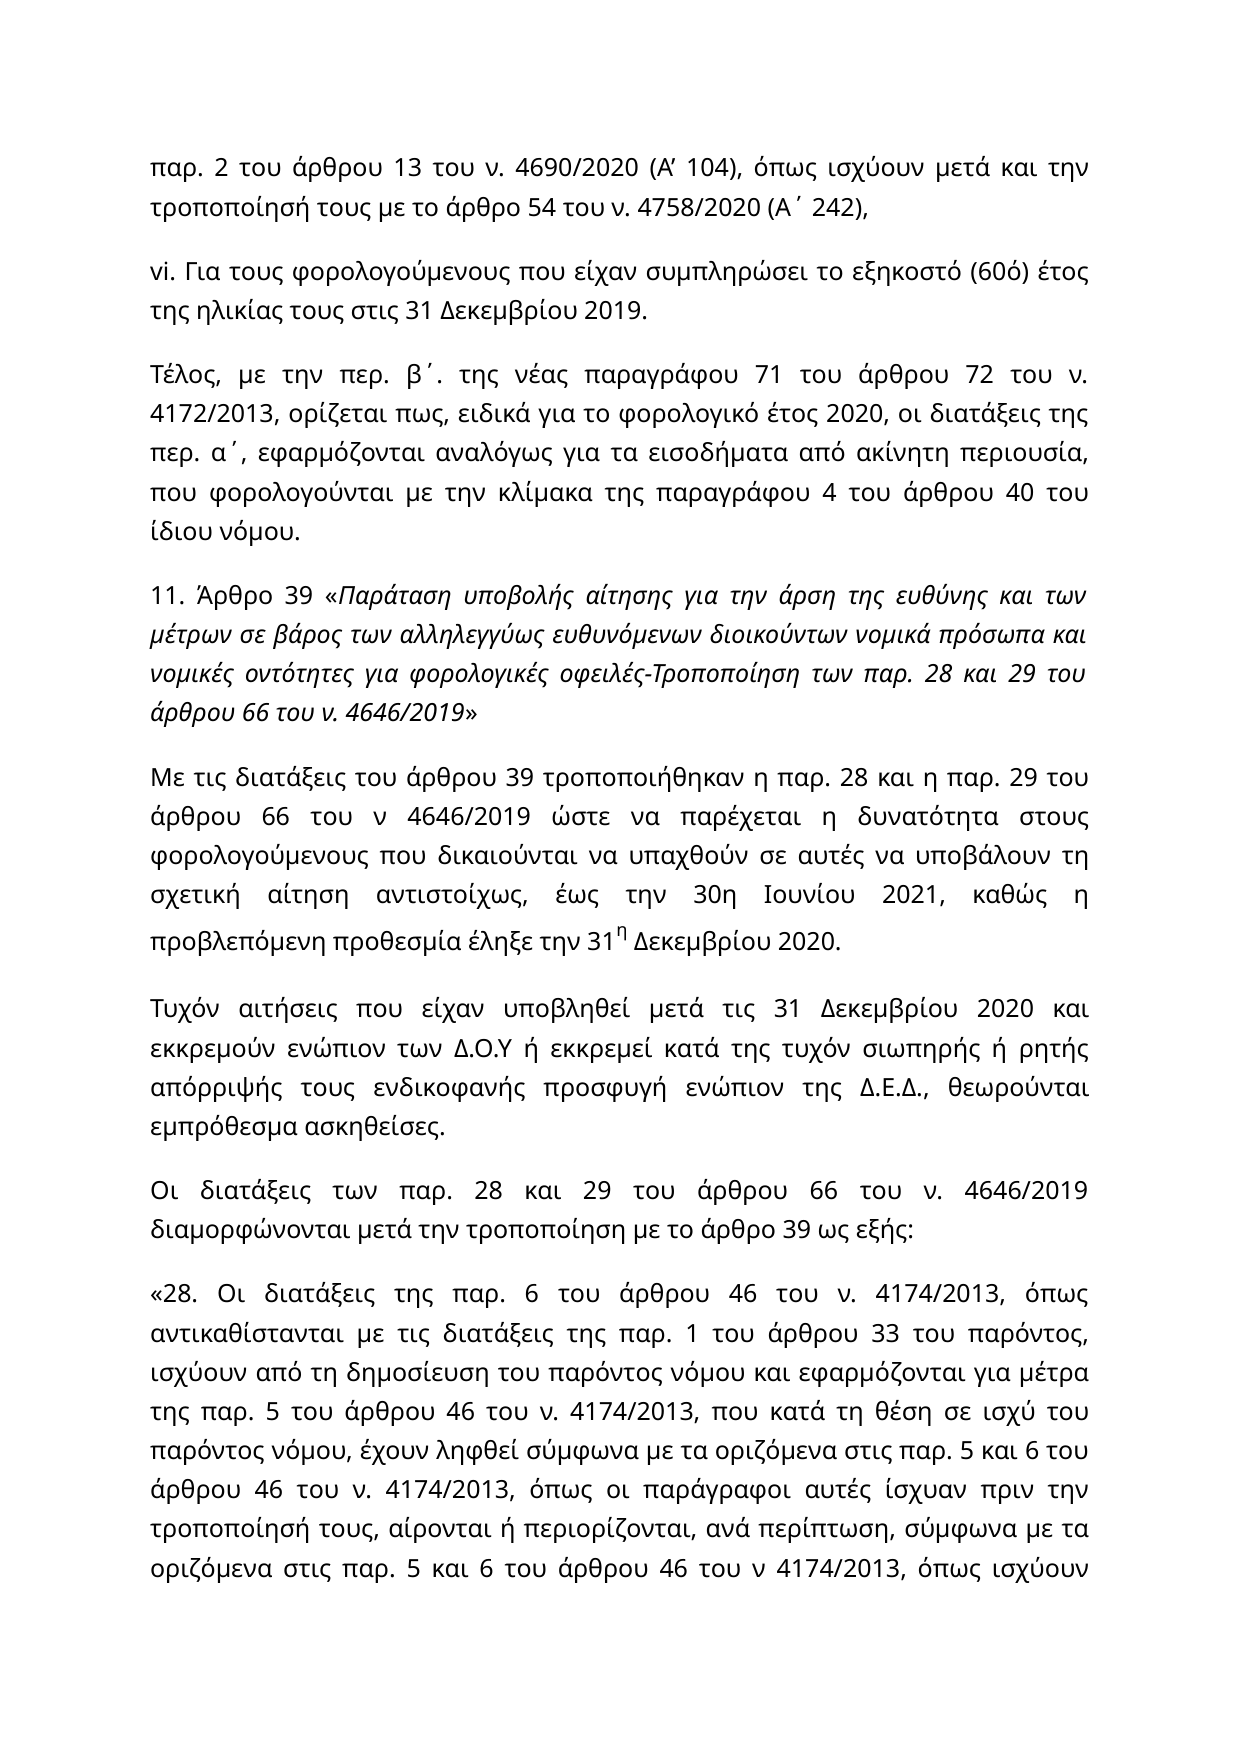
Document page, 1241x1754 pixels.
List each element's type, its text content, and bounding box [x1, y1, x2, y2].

text Με τις διατάξεις του άρθρου 39 τροποποιήθηκαν η παρ. 28 και η παρ. 29 του άρθρου 66 του ν 4646/2019 ώστε να παρέχεται η δυνατότητα στους φορολογούμενους που δικαιούνται να υπαχθούν σε αυτές να υποβάλουν τη σχετική αίτηση αντιστοίχως, έως την 30η Ιουνίου 2021, καθώς η προβλεπόμενη προθεσμία έληξε την 31η Δεκεμβρίου 2020. [150, 759, 1090, 960]
text Τυχόν αιτήσεις που είχαν υποβληθεί μετά τις 31 Δεκεμβρίου 2020 και εκκρεμούν ενώπιον των Δ.Ο.Υ ή εκκρεμεί κατά της τυχόν σιωπηρής ή ρητής απόρριψής τους ενδικοφανής προσφυγή ενώπιον της Δ.Ε.Δ., θεωρούνται εμπρόθεσμα ασκηθείσες. [150, 991, 1090, 1143]
text vi. Για τους φορολογούμενους που είχαν συμπληρώσει το εξηκοστό (60ό) έτος της ηλικίας τους στις 31 Δεκεμβρίου 2019. [150, 253, 1090, 327]
text παρ. 2 του άρθρου 13 του ν. 4690/2020 (Α’ 104), όπως ισχύουν μετά και την τροποποίησή τους με το άρθρο 54 του ν. 4758/2020 (Α΄ 242), [150, 150, 1090, 223]
text Τέλος, με την περ. β΄. της νέας παραγράφου 71 του άρθρου 72 του ν. 4172/2013, ορίζεται πως, ειδικά για το φορολογικό έτος 2020, οι διατάξεις της περ. α΄, εφαρμόζονται αναλόγως για τα εισοδήματα από ακίνητη περιουσία, που φορολογούνται με την κλίμακα της παραγράφου 4 του άρθρου 40 του ίδιου νόμου. [150, 357, 1090, 547]
text «28. Οι διατάξεις της παρ. 6 του άρθρου 46 του ν. 4174/2013, όπως αντικαθίστανται με τις διατάξεις της παρ. 1 του άρθρου 33 του παρόντος, ισχύουν από τη δημοσίευση του παρόντος νόμου και εφαρμόζονται για μέτρα της παρ. 5 του άρθρου 46 του ν. 4174/2013, που κατά τη θέση σε ισχύ του παρόντος νόμου, έχουν ληφθεί σύμφωνα με τα οριζόμενα στις παρ. 5 και 6 του άρθρου 46 του ν. 4174/2013, όπως οι παράγραφοι αυτές ίσχυαν πριν την τροποποίησή τους, αίρονται ή περιορίζονται, ανά περίπτωση, σύμφωνα με τα οριζόμενα στις παρ. 5 και 6 του άρθρου 46 του ν 4174/2013, όπως ισχύουν [150, 1276, 1090, 1584]
text Οι διατάξεις των παρ. 28 και 29 του άρθρου 66 του ν. 4646/2019 διαμορφώνονται μετά την τροποποίηση με το άρθρο 39 ως εξής: [150, 1173, 1090, 1246]
text 11. Άρθρο 39 «Παράταση υποβολής αίτησης για την άρση της ευθύνης και των μέτρων σε βάρος των αλληλεγγύως ευθυνόμενων διοικούντων νομικά πρόσωπα και νομικές οντότητες για φορολογικές οφειλές-Τροποποίηση των παρ. 28 και 29 του άρθρου 66 του ν. 4646/2019» [150, 577, 1090, 729]
